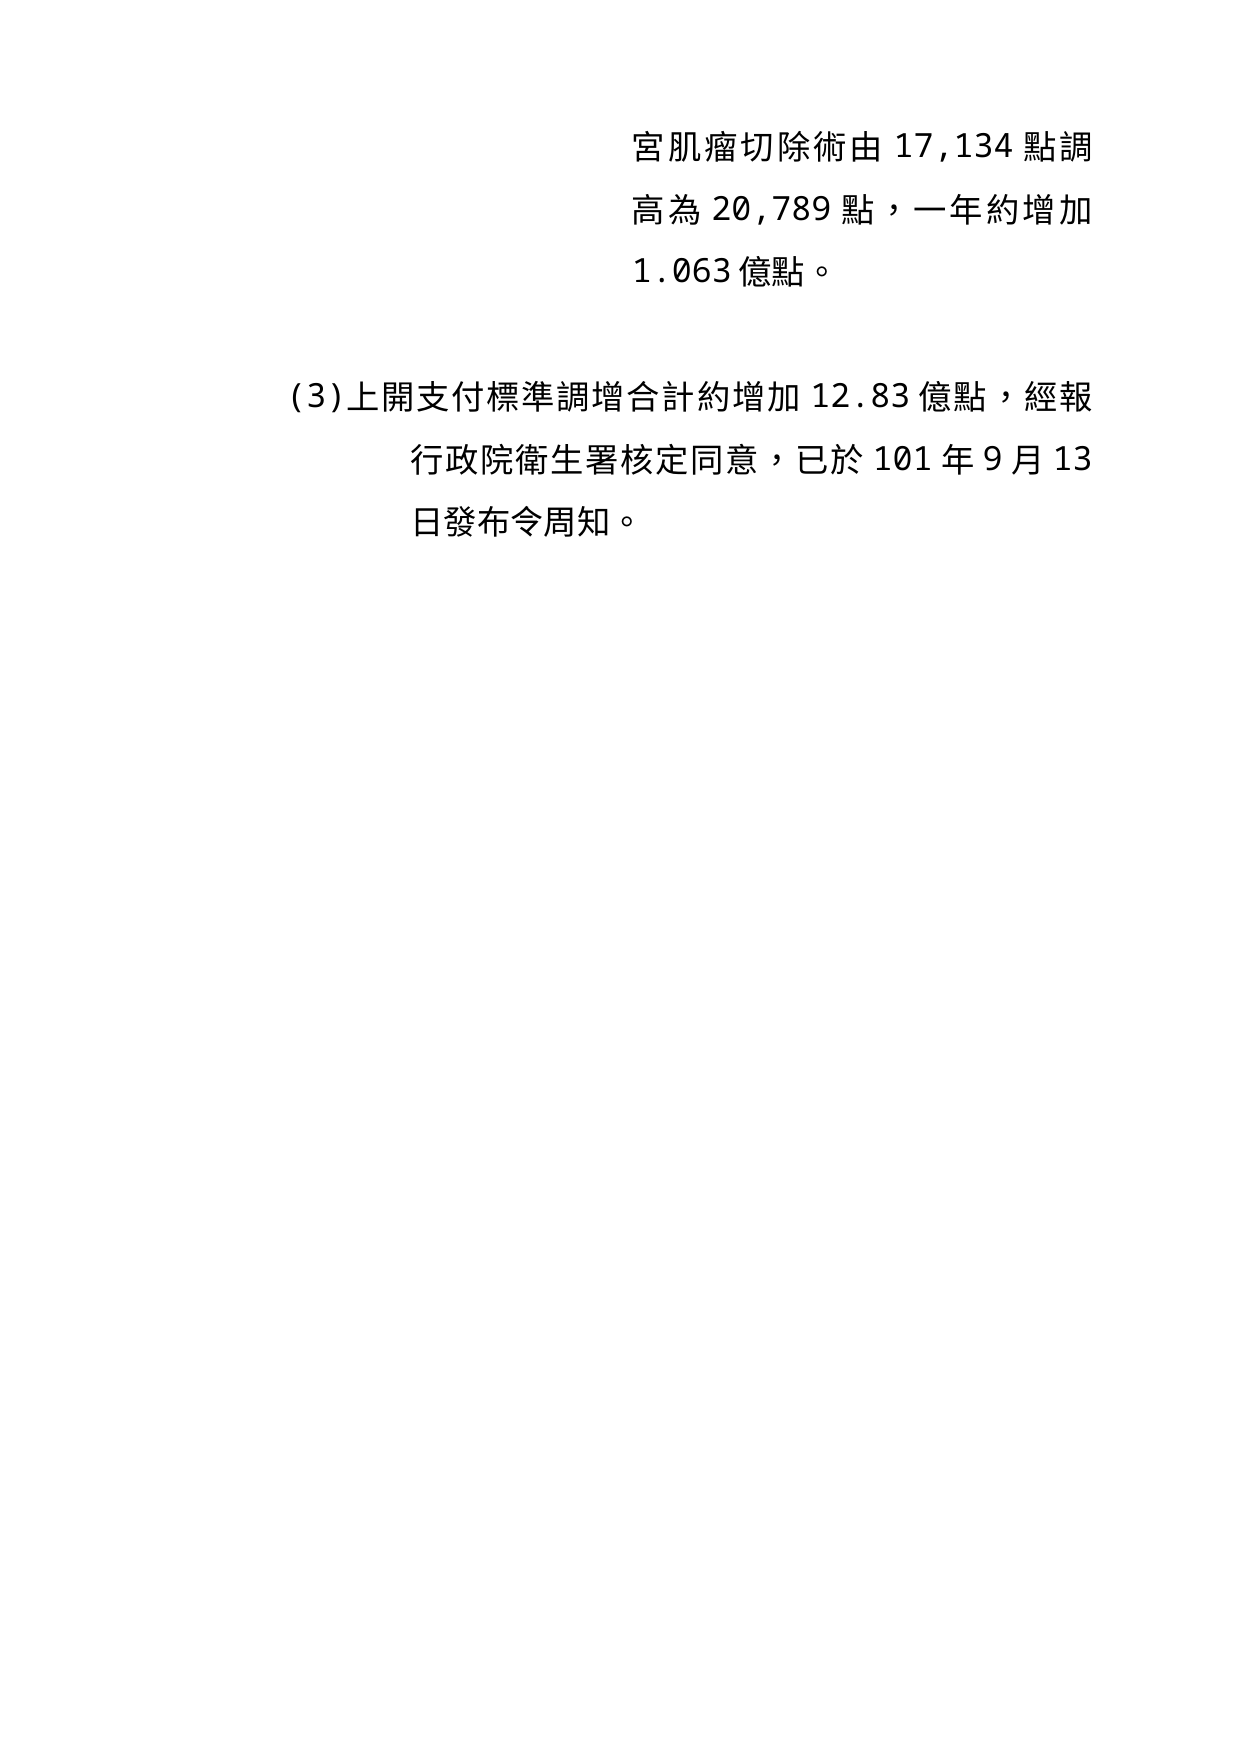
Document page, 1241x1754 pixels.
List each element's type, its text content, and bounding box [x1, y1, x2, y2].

list 宮肌瘤切除術由17,134點調高為20,789點，一年約增加1.063億點。 [582, 103, 1093, 291]
list 上開支付標準調增合計約增加12.83億點，經報行政院衛生署核定同意，已於101年9月13日發布令周知。 [286, 353, 1093, 541]
